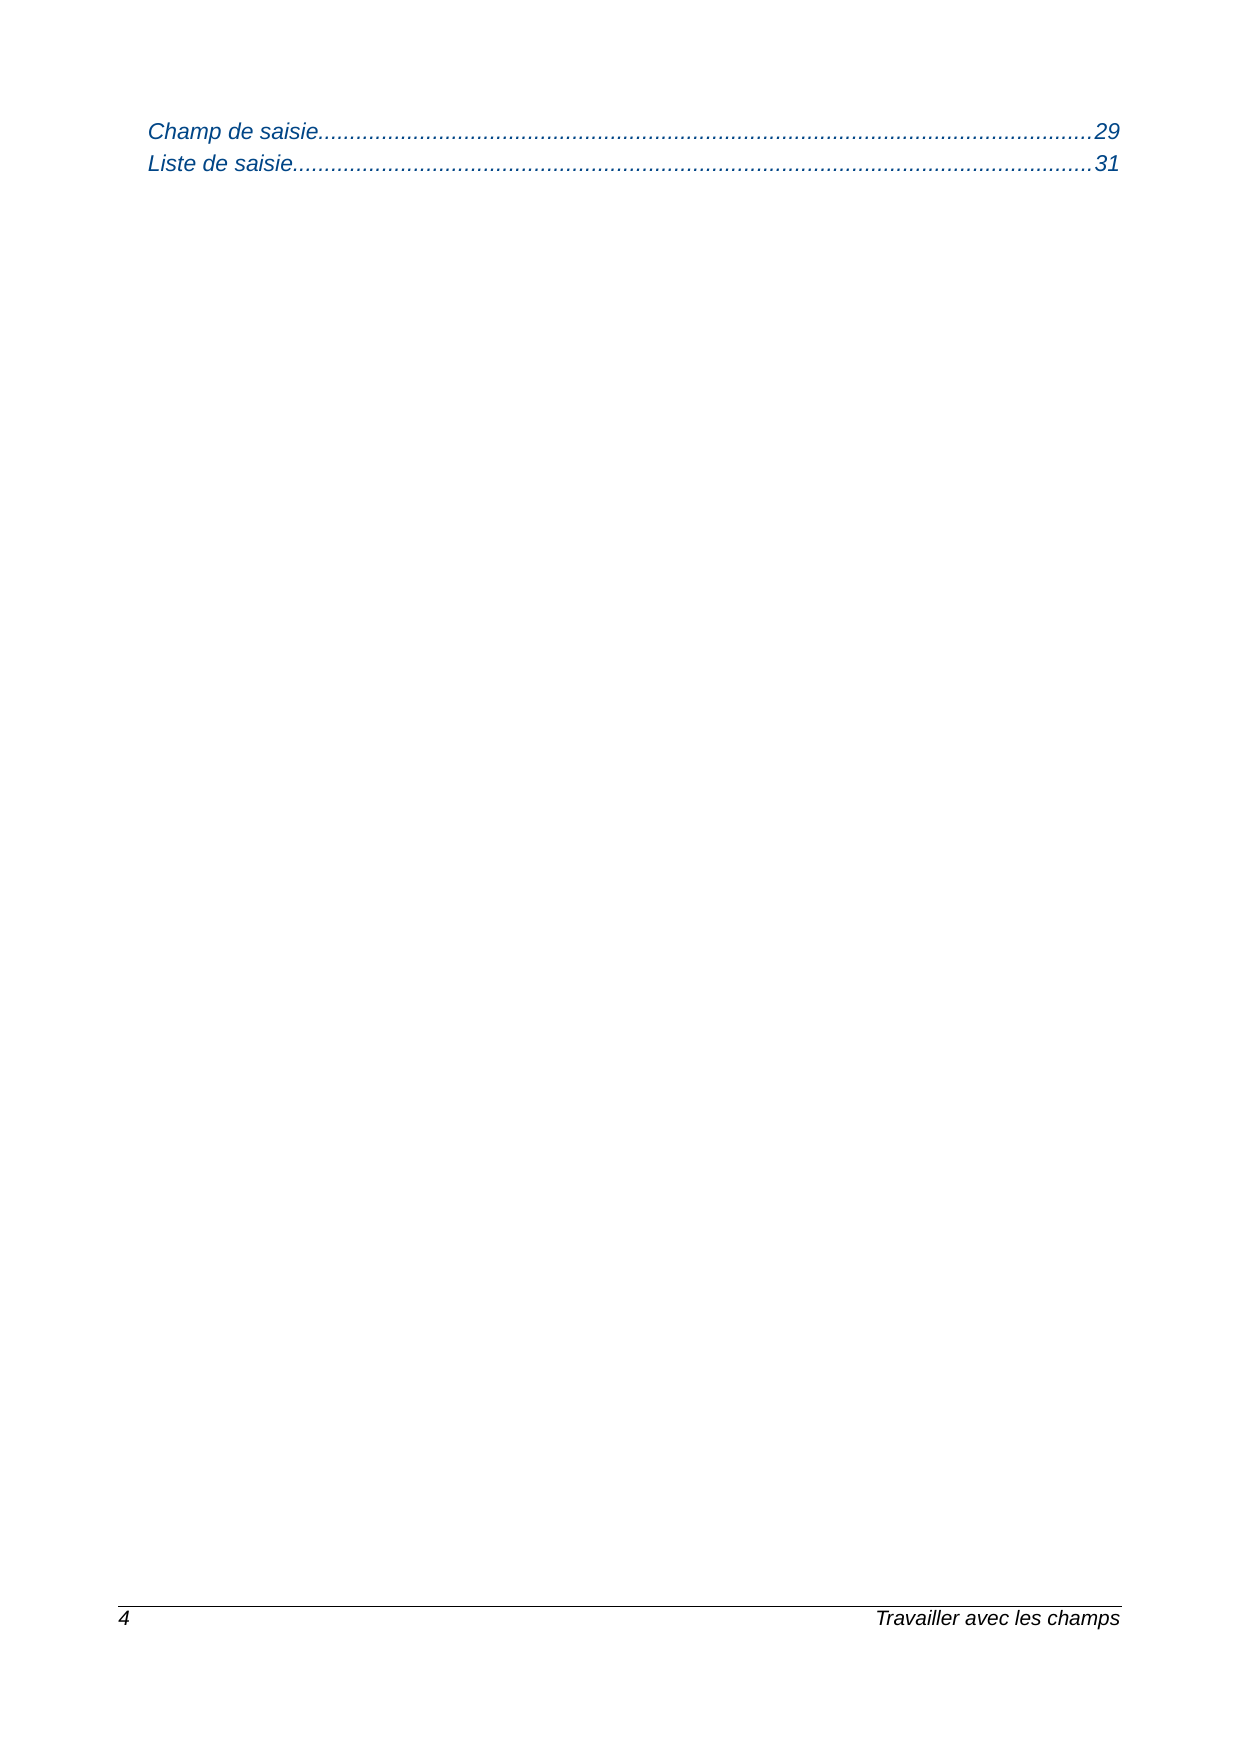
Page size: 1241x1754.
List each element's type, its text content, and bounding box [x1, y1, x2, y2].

text Liste de saisie 31 [148, 150, 1122, 177]
text Champ de saisie 29 [148, 118, 1122, 144]
